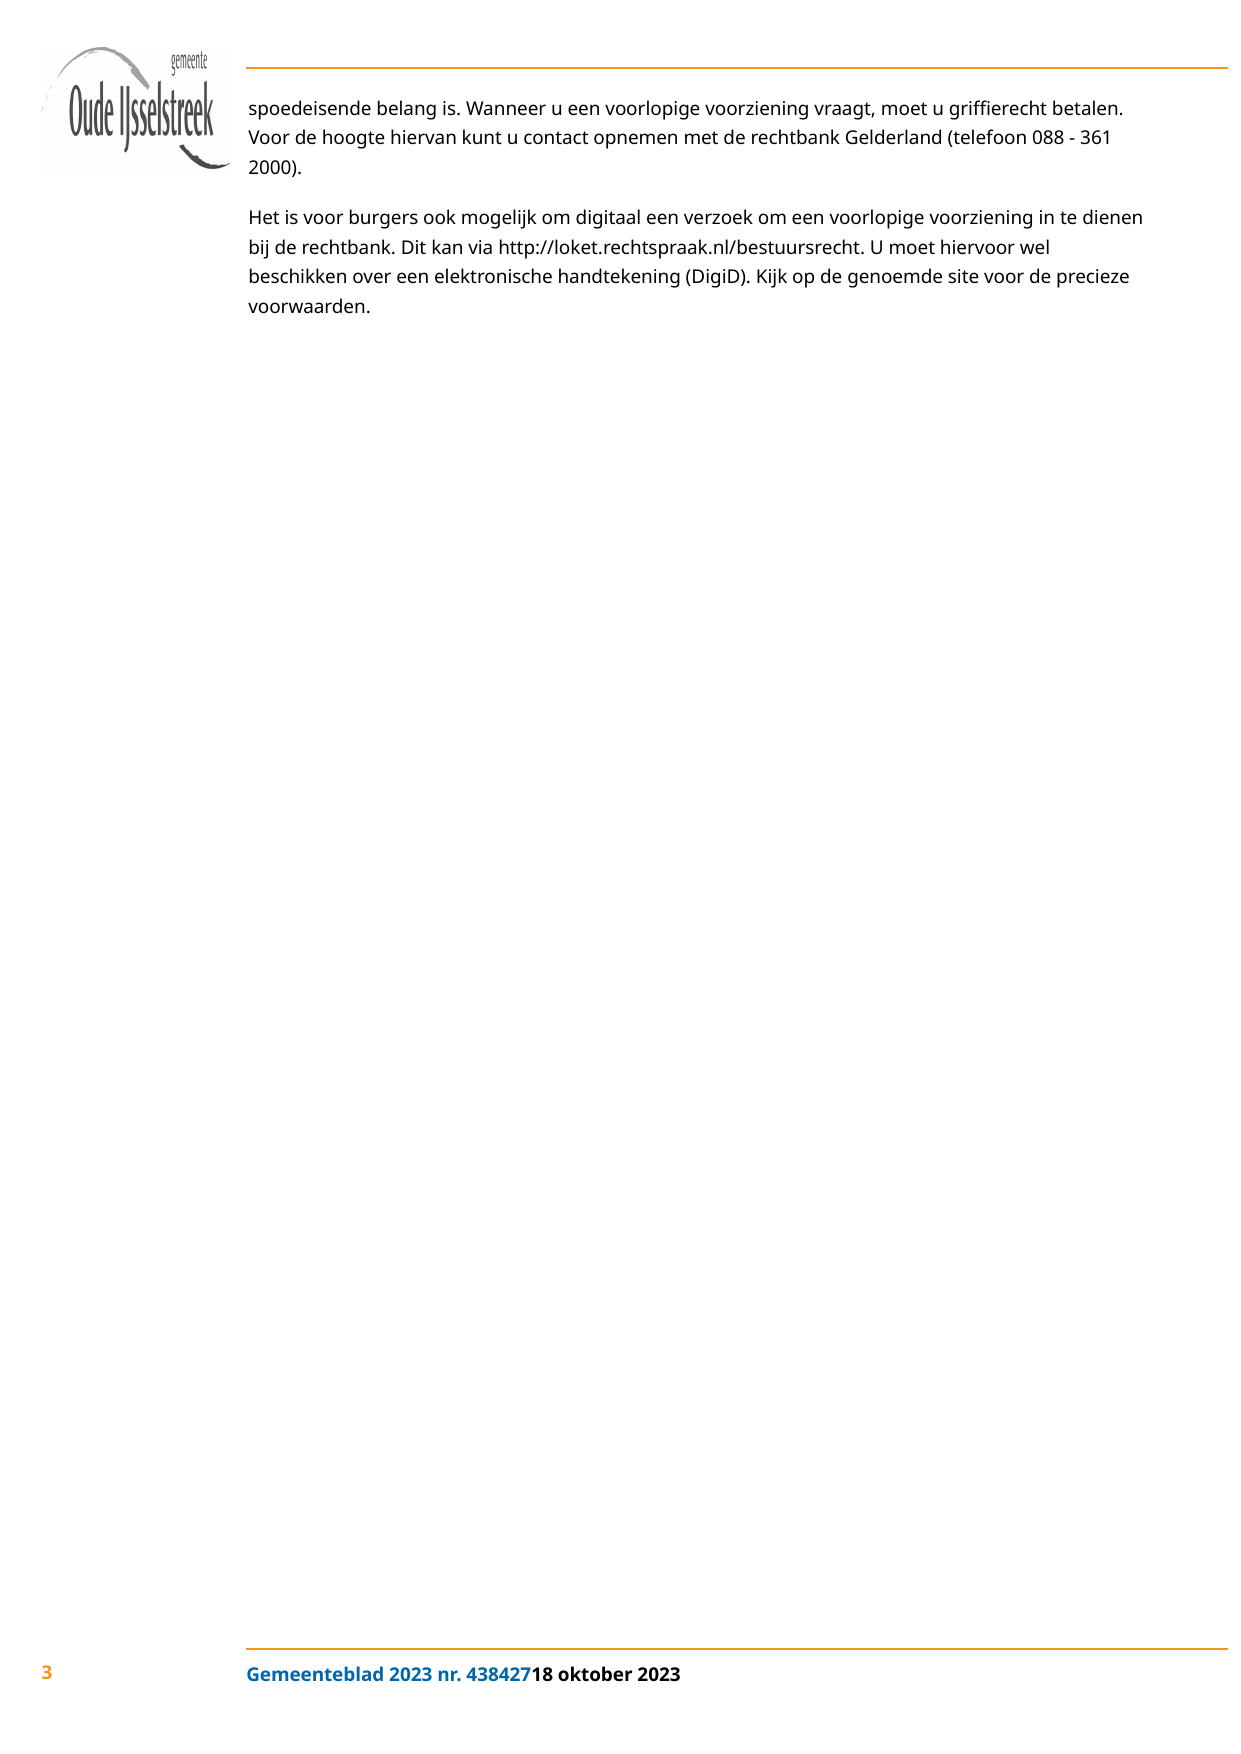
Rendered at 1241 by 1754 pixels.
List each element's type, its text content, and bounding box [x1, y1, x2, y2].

text spoedeisende belang is. Wanneer u een voorlopige voorziening vraagt, moet u griffierecht betalen. Voor de hoogte hiervan kunt u contact opnemen met de rechtbank Gelderland (telefoon 088 - 361 2000). [248, 95, 1152, 180]
picture [41, 47, 231, 172]
text Het is voor burgers ook mogelijk om digitaal een verzoek om een voorlopige voorziening in te dienen bij de rechtbank. Dit kan via http://loket.rechtspraak.nl/bestuursrecht. U moet hiervoor wel beschikken over een elektronische handtekening (DigiD). Kijk op de genoemde site voor de precieze voorwaarden. [248, 204, 1152, 319]
